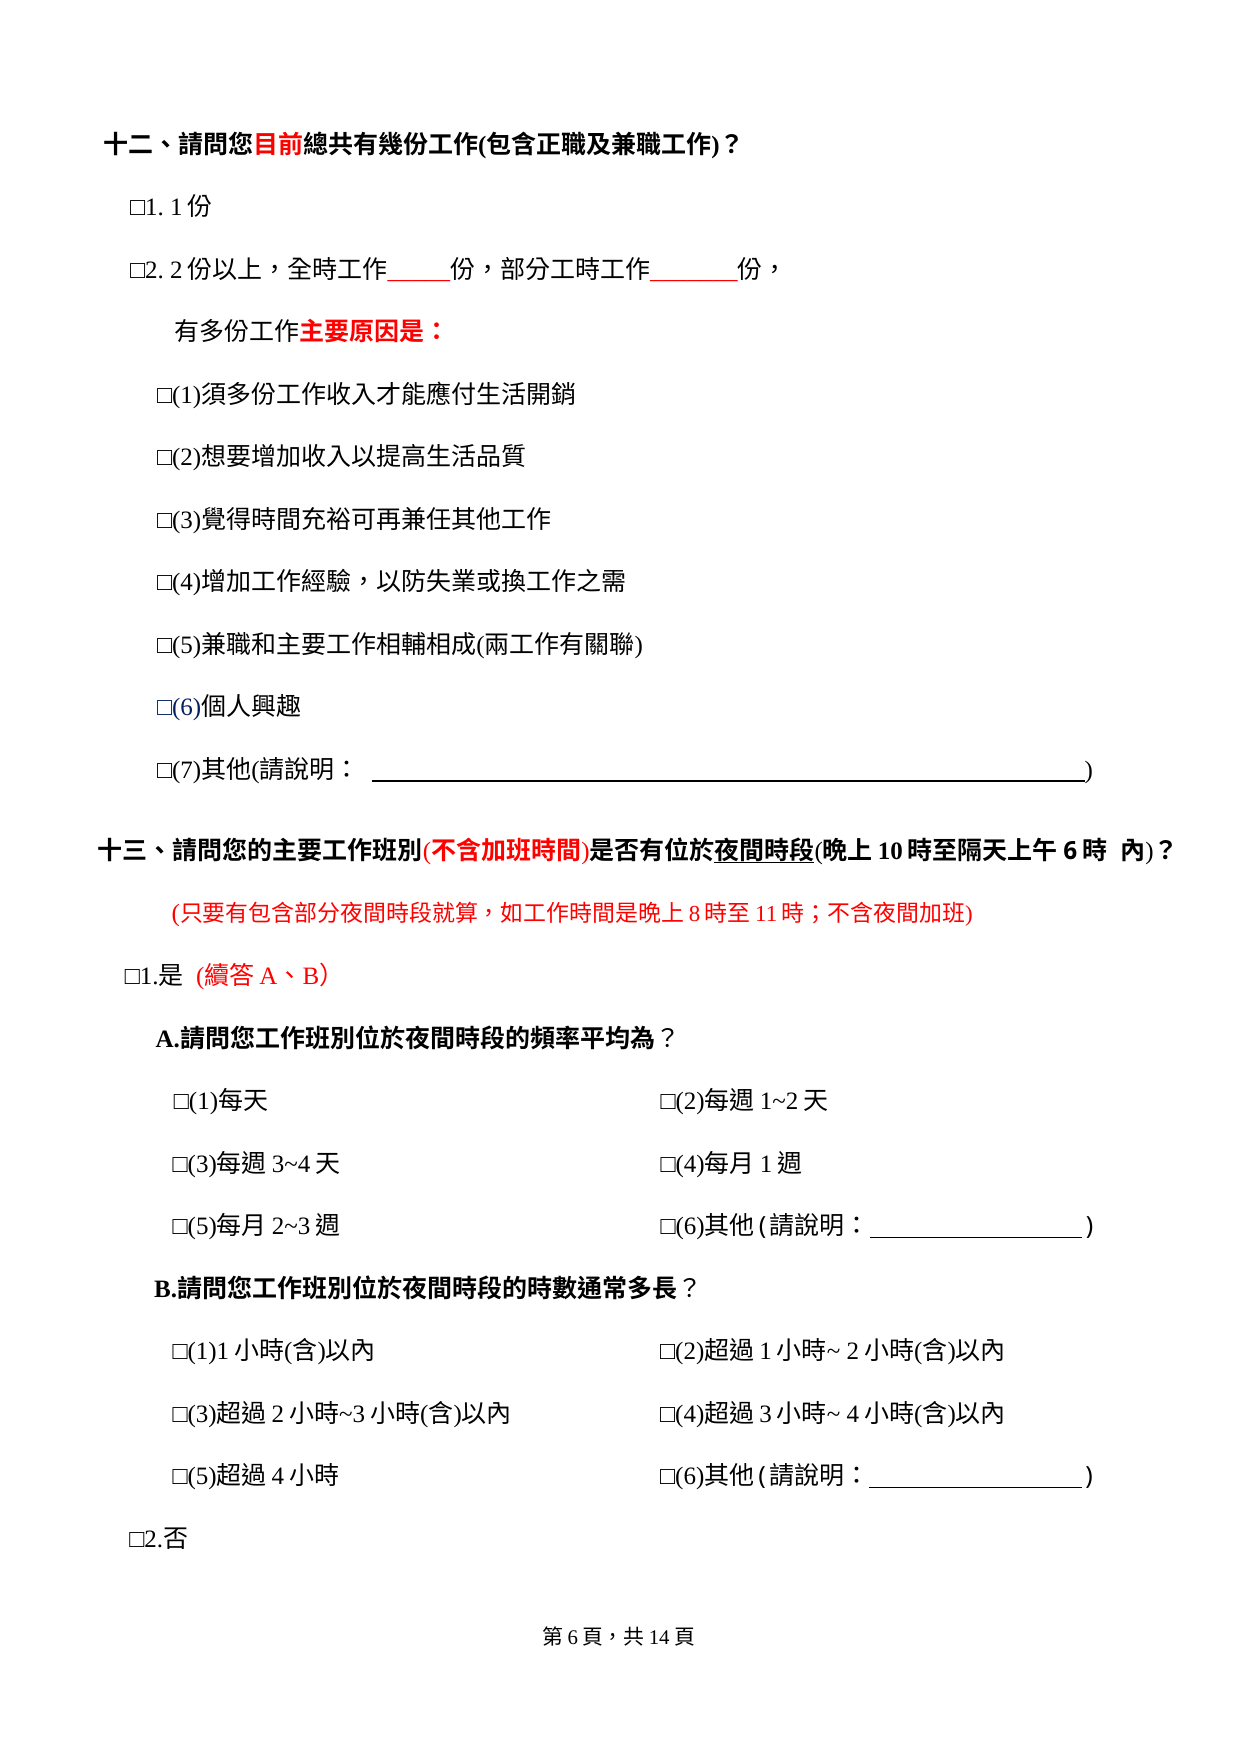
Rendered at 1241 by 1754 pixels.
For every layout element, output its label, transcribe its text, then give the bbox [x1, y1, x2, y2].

text □(5)兼職和主要工作相輔相成(兩工作有關聯) [130, 601, 1167, 663]
text 十二、請問您目前總共有幾份工作(包含正職及兼職工作)？ [103, 101, 1167, 163]
text □2. 2份以上，全時工作_____份，部分工時工作_______份， [130, 226, 1167, 288]
text □(3)覺得時間充裕可再兼任其他工作 [130, 476, 1167, 538]
text □(2)想要增加收入以提高生活品質 [130, 413, 1167, 476]
table_header □(2)每週1~2天 [647, 1057, 1134, 1119]
table_header □(1)1小時(含)以內 [159, 1307, 647, 1369]
table_cell □(4)每月1週 [647, 1120, 1134, 1182]
table_cell □(6)其他(請說明： ) [647, 1182, 1134, 1244]
text □1.是 (續答A、B） [62, 932, 1175, 994]
text □(7)其他(請說明： ) [130, 726, 1167, 788]
table_cell □(5)每月2~3週 [159, 1182, 647, 1244]
text 有多份工作主要原因是： [130, 288, 1167, 351]
text 十三、請問您的主要工作班別(不含加班時間)是否有位於夜間時段(晩上10時至隔天上午6時 內)？(只要有包含部分夜間時段就算，如工作時間是晩上8時至11時；不含夜間加班) [98, 807, 1175, 932]
text □(1)須多份工作收入才能應付生活開銷 [130, 351, 1167, 413]
text B.請問您工作班別位於夜間時段的時數通常多長？ [71, 1244, 1175, 1307]
text □1. 1份 [130, 163, 1167, 226]
text □2.否 [65, 1494, 1167, 1557]
table_cell □(4)超過3小時~ 4小時(含)以內 [647, 1370, 1134, 1432]
table_cell □(5)超過4小時 [159, 1432, 647, 1494]
table_header □(1)每天 [159, 1057, 647, 1119]
text A.請問您工作班別位於夜間時段的頻率平均為？ [71, 994, 1167, 1057]
table_cell □(3)每週3~4天 [159, 1120, 647, 1182]
table_header □(2)超過1小時~ 2小時(含)以內 [647, 1307, 1134, 1369]
text □(4)增加工作經驗，以防失業或換工作之需 [130, 538, 1167, 601]
table_cell □(6)其他(請說明： ) [647, 1432, 1134, 1494]
text □(6)個人興趣 [130, 663, 1167, 726]
table_cell □(3)超過2小時~3小時(含)以內 [159, 1370, 647, 1432]
